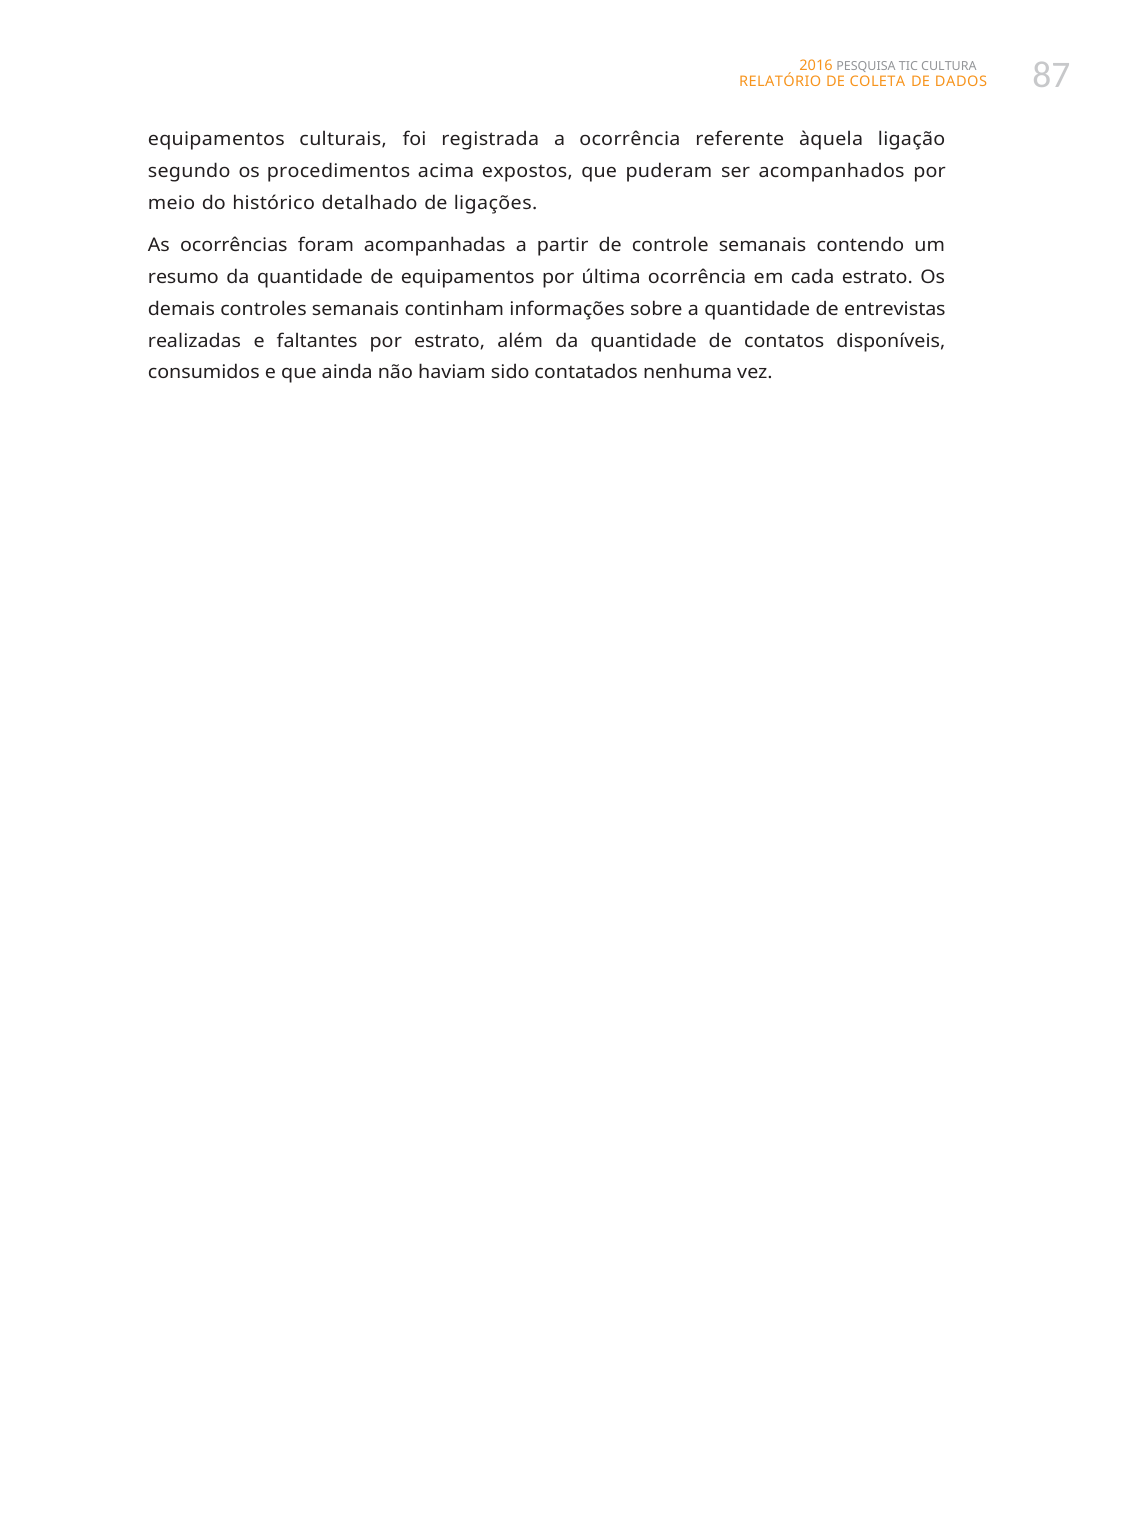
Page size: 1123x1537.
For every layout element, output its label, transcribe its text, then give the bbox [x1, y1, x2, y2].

text As ocorrências foram acompanhadas a partir de controle semanais contendo um resumo da quantidade de equipamentos por última ocorrência em cada estrato. Os demais controles semanais continham informações sobre a quantidade de entrevistas realizadas e faltantes por estrato, além da quantidade de contatos disponíveis, consumidos e que ainda não haviam sido contatados nenhuma vez. [148, 231, 946, 384]
text equipamentos culturais, foi registrada a ocorrência referente àquela ligação segundo os procedimentos acima expostos, que puderam ser acompanhados por meio do histórico detalhado de ligações. [148, 125, 946, 214]
